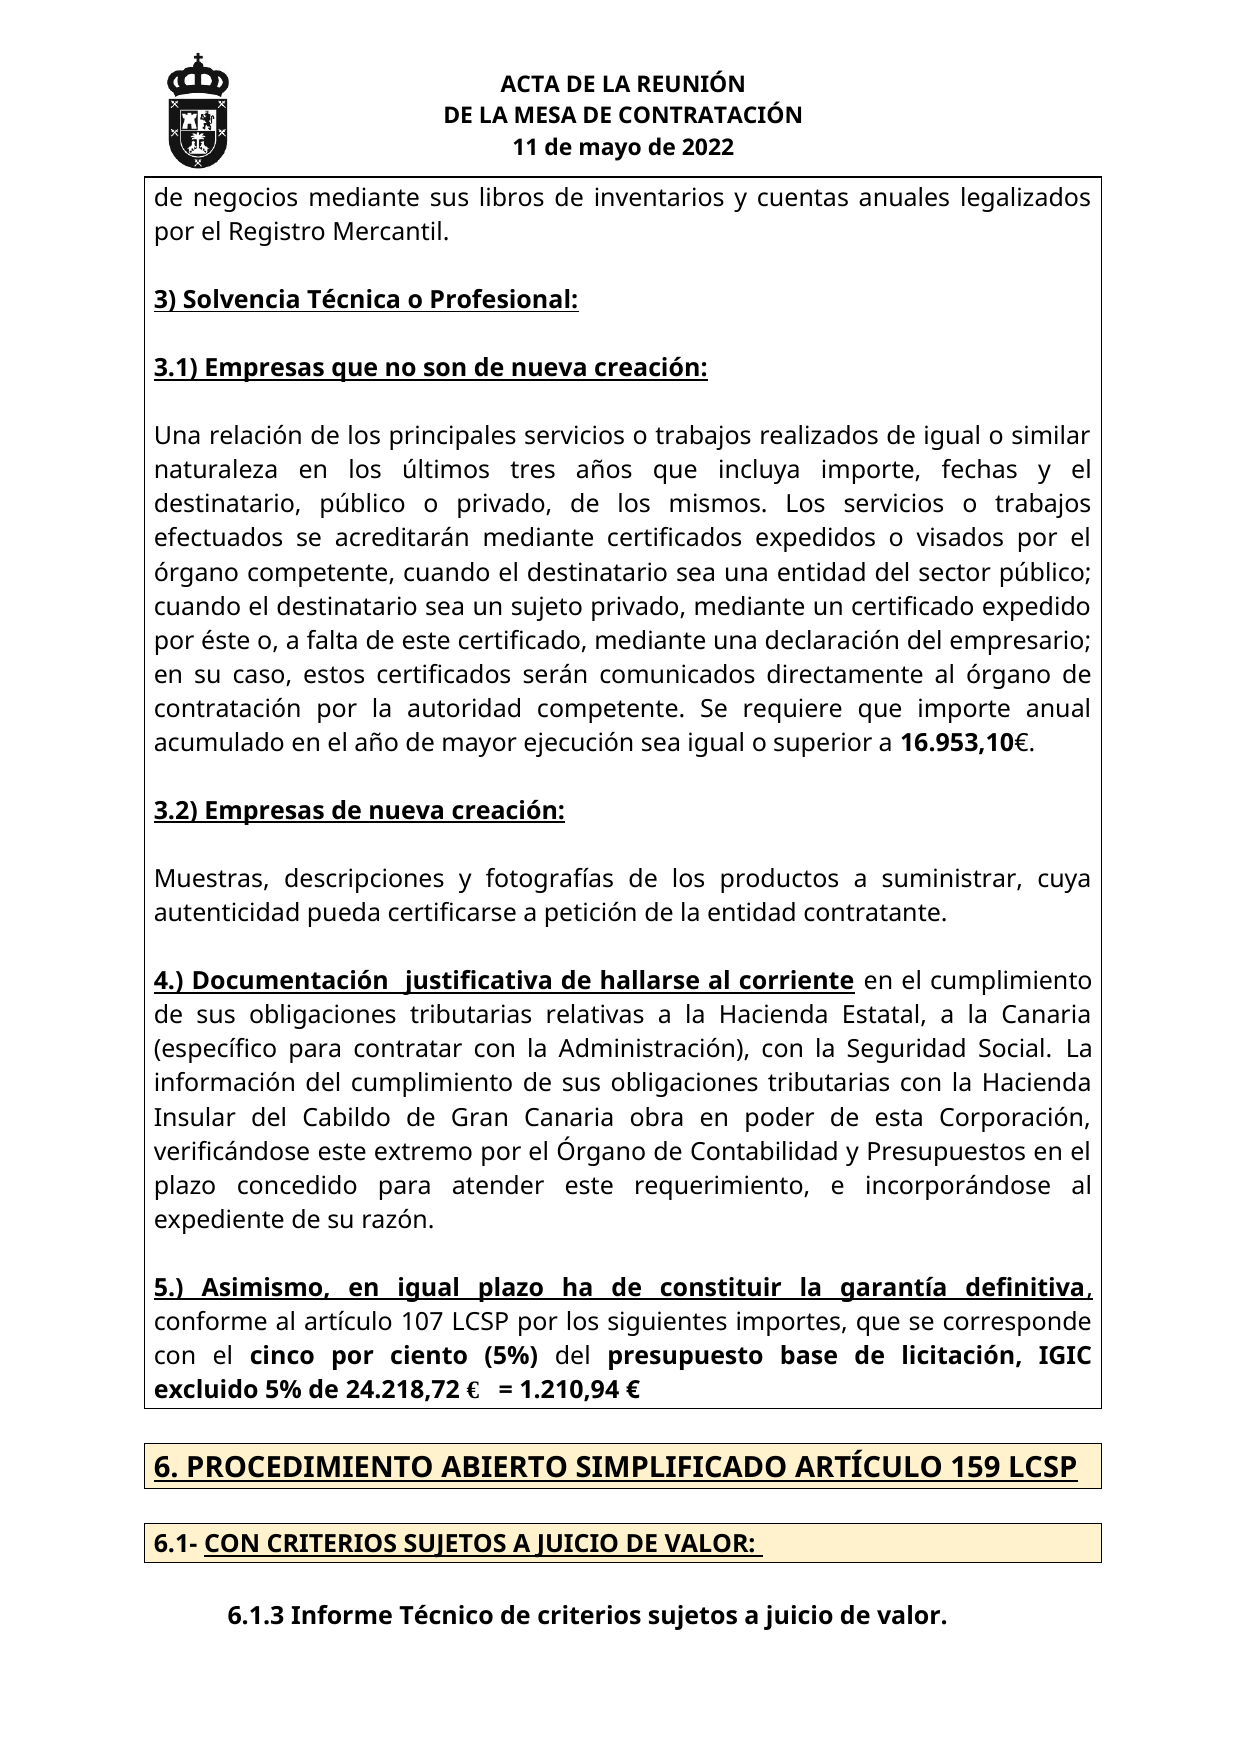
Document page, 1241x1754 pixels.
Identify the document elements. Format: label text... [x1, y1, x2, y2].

text 6.1.3 Informe Técnico de criterios sujetos a juicio de valor. [227, 1597, 1093, 1631]
text 5.) Asimismo, en igual plazo ha de constituir la garantía definitiva, conforme al artículo 107 LCSP por los siguientes importes, que se corresponde con el cinco por ciento (5%) del presupuesto base de licitación, IGIC excluido 5% de 24.218,72 € = 1.210,94 € [145, 1266, 1101, 1408]
text Una relación de los principales servicios o trabajos realizados de igual o similar naturaleza en los últimos tres años que incluya importe, fechas y el destinatario, público o privado, de los mismos. Los servicios o trabajos efectuados se acreditarán mediante certificados expedidos o visados por el órgano competente, cuando el destinatario sea una entidad del sector público; cuando el destinatario sea un sujeto privado, mediante un certificado expedido por éste o, a falta de este certificado, mediante una declaración del empresario; en su caso, estos certificados serán comunicados directamente al órgano de contratación por la autoridad competente. Se requiere que importe anual acumulado en el año de mayor ejecución sea igual o superior a 16.953,10€. [153, 418, 1093, 758]
text 3.1) Empresas que no son de nueva creación: [153, 350, 1093, 384]
picture [164, 50, 231, 171]
text Muestras, descripciones y fotografías de los productos a suministrar, cuya autenticidad pueda certificarse a petición de la entidad contratante. [153, 861, 1093, 929]
text 3.2) Empresas de nueva creación: [153, 793, 1093, 827]
text 4.) Documentación justificativa de hallarse al corriente en el cumplimiento de sus obligaciones tributarias relativas a la Hacienda Estatal, a la Canaria (específico para contratar con la Administración), con la Seguridad Social. La información del cumplimiento de sus obligaciones tributarias con la Hacienda Insular del Cabildo de Gran Canaria obra en poder de esta Corporación, verificándose este extremo por el Órgano de Contabilidad y Presupuestos en el plazo concedido para atender este requerimiento, e incorporándose al expediente de su razón. [153, 963, 1093, 1235]
text 6.1- CON CRITERIOS SUJETOS A JUICIO DE VALOR: [145, 1524, 1101, 1562]
text 3) Solvencia Técnica o Profesional: [153, 282, 1093, 316]
text 6. PROCEDIMIENTO ABIERTO SIMPLIFICADO ARTÍCULO 159 LCSP [145, 1444, 1101, 1488]
text de negocios mediante sus libros de inventarios y cuentas anuales legalizados por el Registro Mercantil. [145, 178, 1101, 248]
